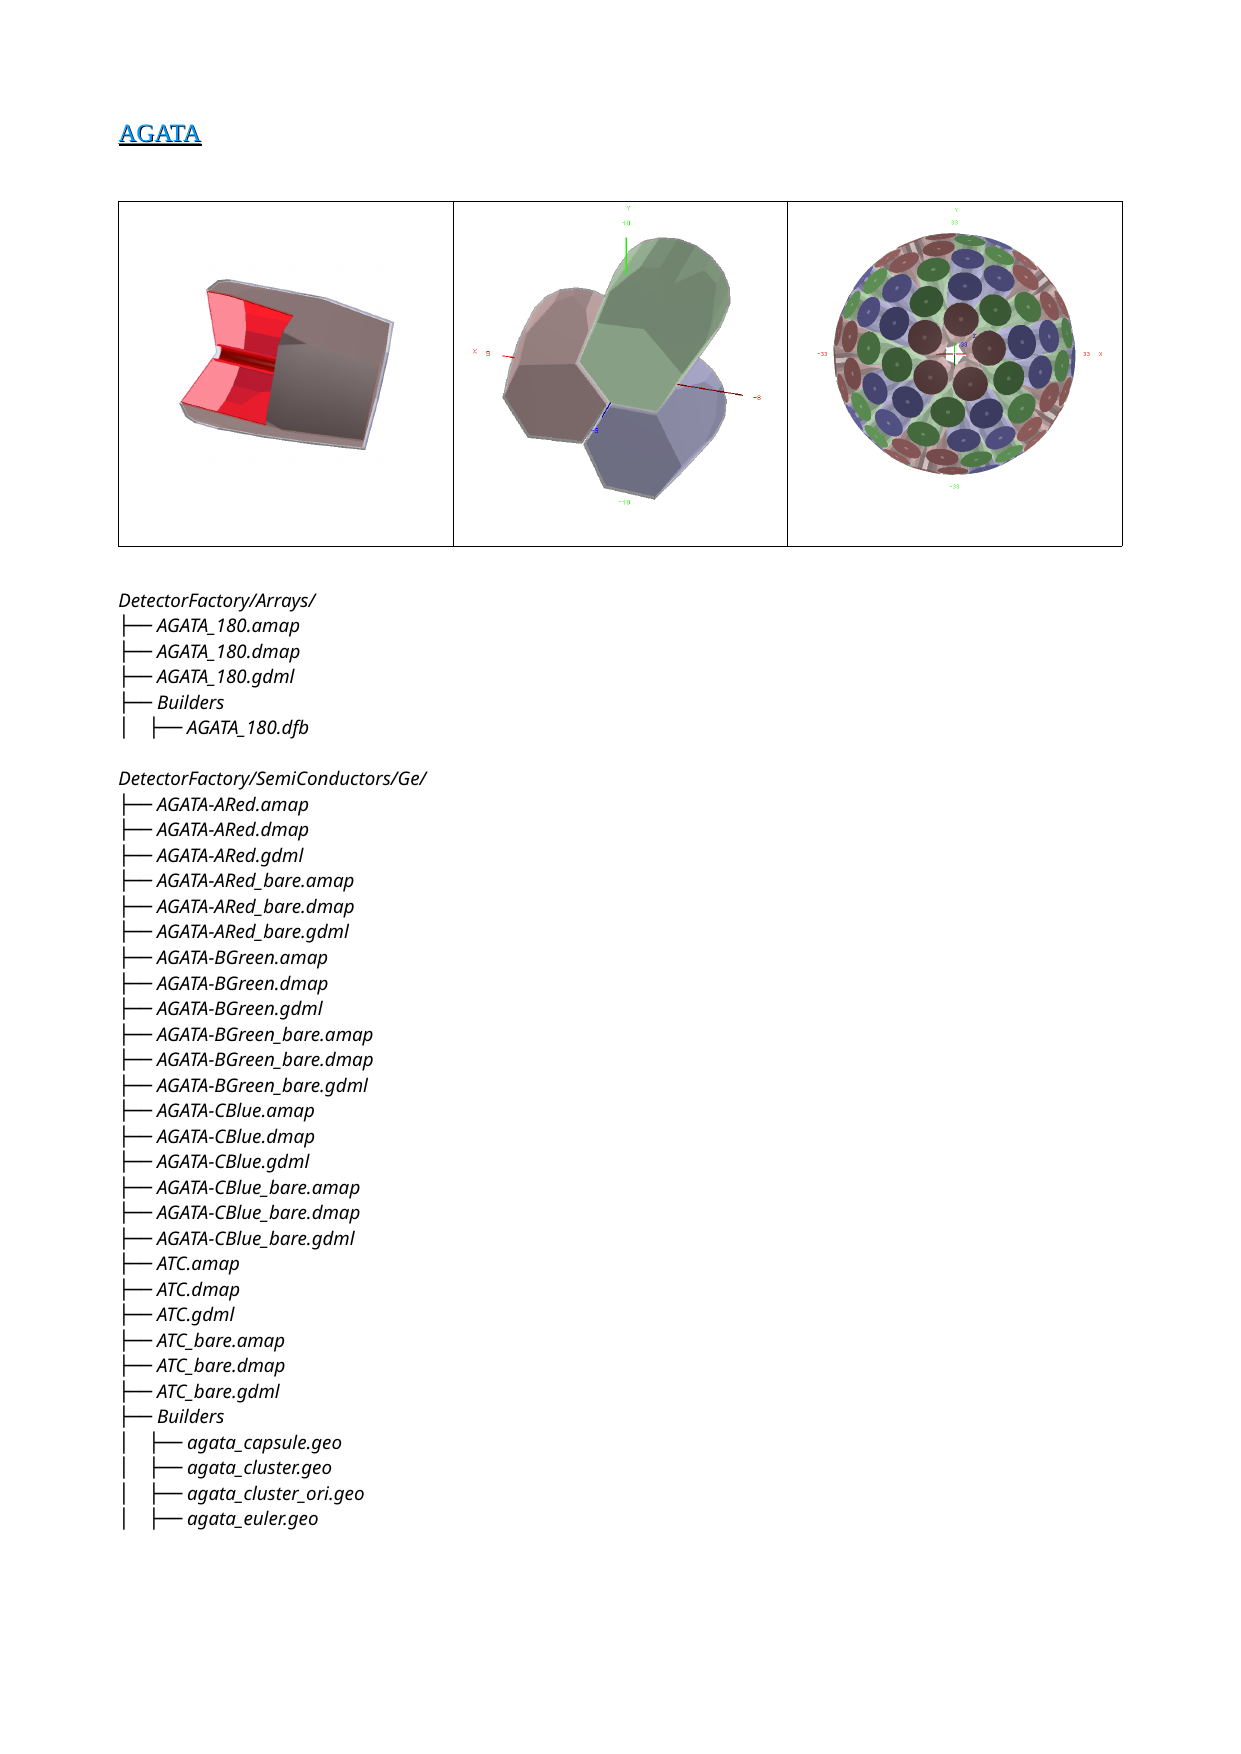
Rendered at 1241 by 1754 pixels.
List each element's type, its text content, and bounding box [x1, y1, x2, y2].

text ├── AGATA-BGreen.dmap [118, 970, 1122, 995]
text ├── Builders [118, 689, 1122, 714]
text ├── AGATA-BGreen.gdml [118, 995, 1122, 1021]
text ├── AGATA-CBlue.amap [118, 1097, 1122, 1123]
picture [463, 206, 777, 512]
text ├── AGATA-CBlue.gdml [118, 1148, 1122, 1174]
text ├── AGATA_180.dmap [118, 638, 1122, 663]
text ├── AGATA-CBlue_bare.dmap [118, 1199, 1122, 1225]
text ├── ATC.dmap [118, 1276, 1122, 1302]
text ├── AGATA-BGreen_bare.amap [118, 1021, 1122, 1046]
text ├── AGATA-ARed_bare.dmap [118, 893, 1122, 919]
text │ ├── AGATA_180.dfb [118, 714, 1122, 740]
text ├── AGATA-BGreen.amap [118, 944, 1122, 970]
text │ ├── agata_euler.geo [118, 1506, 1122, 1531]
text ├── ATC_bare.gdml [118, 1378, 1122, 1404]
text ├── AGATA-CBlue_bare.amap [118, 1174, 1122, 1199]
text ├── ATC_bare.dmap [118, 1353, 1122, 1378]
text DetectorFactory/SemiConductors/Ge/ [118, 766, 1122, 791]
table_header [788, 202, 1122, 546]
text ├── AGATA-BGreen_bare.gdml [118, 1072, 1122, 1097]
text ├── Builders [118, 1404, 1122, 1429]
text │ ├── agata_cluster_ori.geo [118, 1480, 1122, 1506]
text ├── ATC.amap [118, 1251, 1122, 1276]
text ├── AGATA-CBlue.dmap [118, 1123, 1122, 1148]
table_header [119, 202, 453, 546]
text ├── AGATA_180.amap [118, 612, 1122, 638]
text ├── ATC_bare.amap [118, 1327, 1122, 1353]
table_header [454, 202, 787, 546]
text │ ├── agata_cluster.geo [118, 1455, 1122, 1480]
text ├── AGATA_180.gdml [118, 663, 1122, 689]
text DetectorFactory/Arrays/ [118, 587, 1122, 612]
text ├── AGATA-ARed_bare.amap [118, 868, 1122, 893]
text ├── AGATA-CBlue_bare.gdml [118, 1225, 1122, 1251]
picture [807, 206, 1103, 498]
text AGATA [118, 118, 1122, 147]
text ├── AGATA-BGreen_bare.dmap [118, 1046, 1122, 1072]
text │ ├── agata_capsule.geo [118, 1429, 1122, 1455]
text ├── AGATA-ARed.amap [118, 791, 1122, 817]
text ├── AGATA-ARed.dmap [118, 817, 1122, 842]
text ├── AGATA-ARed.gdml [118, 842, 1122, 868]
text ├── ATC.gdml [118, 1302, 1122, 1327]
text ├── AGATA-ARed_bare.gdml [118, 919, 1122, 944]
picture [172, 261, 409, 467]
